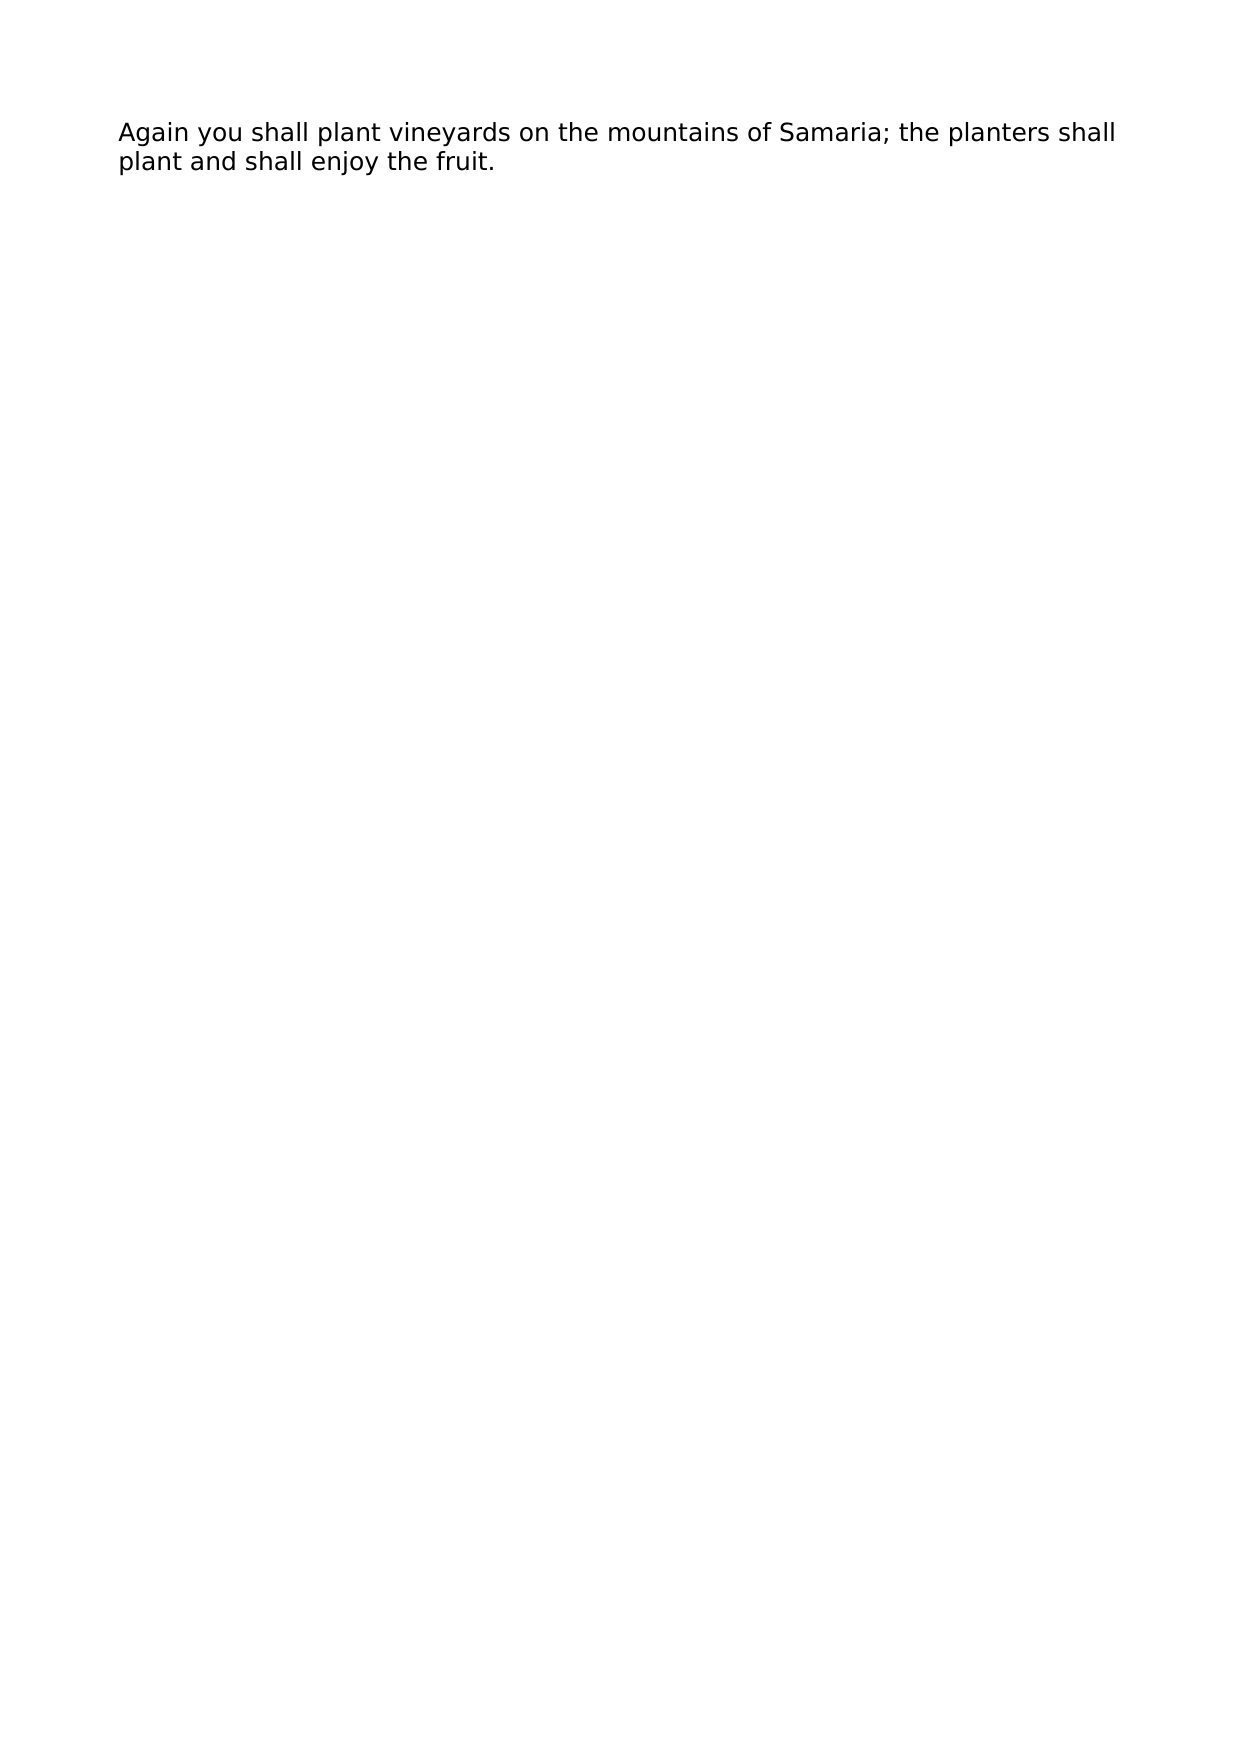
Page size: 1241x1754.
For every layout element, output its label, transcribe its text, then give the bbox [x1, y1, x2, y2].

text Again you shall plant vineyards on the mountains of Samaria; the planters shall plant and shall enjoy the fruit. [118, 118, 1122, 176]
